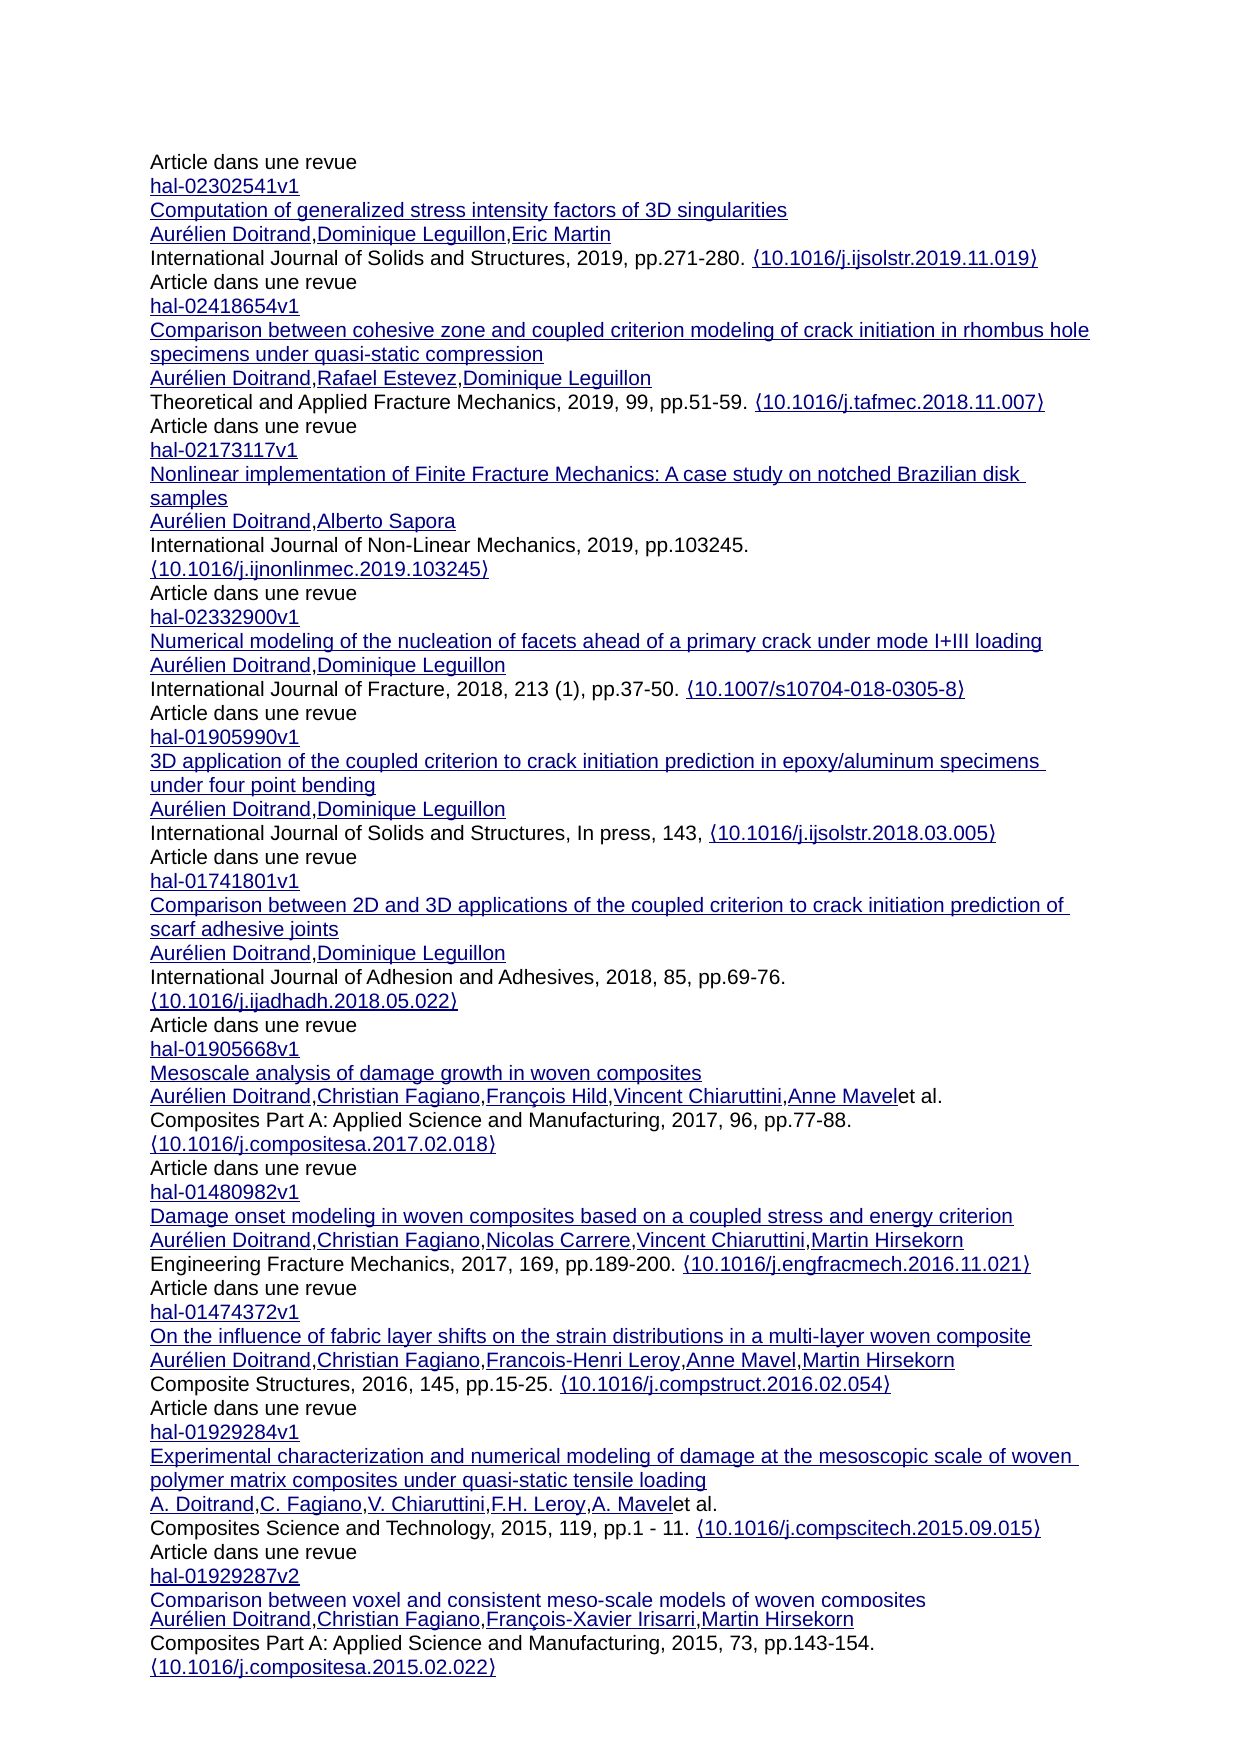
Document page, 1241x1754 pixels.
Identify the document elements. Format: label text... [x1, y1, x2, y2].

table_cell Comparison between cohesive zone and coupled criterion modeling of crack initiation in rhombus hole [150, 318, 1090, 339]
table_cell Comparison between voxel and consistent meso-scale models of woven composites Aurélien Doitrand,Christian Fagiano,François-Xavier Irisarri,Martin Hirsekorn Composites Part A: Applied Science and Manufacturing, 2015, 73, pp.143-154. ⟨10.1016/j.compositesa.2015.02.022⟩ [150, 1588, 1090, 1679]
table_cell Numerical modeling of the nucleation of facets ahead of a primary crack under mode I+III loading Aurélien Doitrand,Dominique Leguillon International Journal of Fracture, 2018, 213 (1), pp.37-50. ⟨10.1007/s10704-018-0305-8⟩ Article dans une revue hal-01905990v1 [150, 629, 1090, 749]
table_cell Nonlinear implementation of Finite Fracture Mechanics: A case study on notched Brazilian disk samples Aurélien Doitrand,Alberto Sapora International Journal of Non-Linear Mechanics, 2019, pp.103245. ⟨10.1016/j.ijnonlinmec.2019.103245⟩ Article dans une revue hal-02332900v1 [150, 461, 1090, 629]
table_cell Damage onset modeling in woven composites based on a coupled stress and energy criterion Aurélien Doitrand,Christian Fagiano,Nicolas Carrere,Vincent Chiaruttini,Martin Hirsekorn Engineering Fracture Mechanics, 2017, 169, pp.189-200. ⟨10.1016/j.engfracmech.2016.11.021⟩ Article dans une revue hal-01474372v1 [150, 1204, 1090, 1324]
table_cell 3D application of the coupled criterion to crack initiation prediction in epoxy/aluminum specimens under four point bending Aurélien Doitrand,Dominique Leguillon International Journal of Solids and Structures, In press, 143, ⟨10.1016/j.ijsolstr.2018.03.005⟩ Article dans une revue hal-01741801v1 [150, 749, 1090, 893]
table_cell Experimental characterization and numerical modeling of damage at the mesoscopic scale of woven polymer matrix composites under quasi-static tensile loading A. Doitrand,C. Fagiano,V. Chiaruttini,F.H. Leroy,A. Mavelet al. Composites Science and Technology, 2015, 119, pp.1 - 11. ⟨10.1016/j.compscitech.2015.09.015⟩ Article dans une revue hal-01929287v2 [150, 1444, 1090, 1587]
table_cell Article dans une revue hal-02302541v1 [150, 150, 1090, 198]
table_cell On the influence of fabric layer shifts on the strain distributions in a multi-layer woven composite Aurélien Doitrand,Christian Fagiano,Francois-Henri Leroy,Anne Mavel,Martin Hirsekorn Composite Structures, 2016, 145, pp.15-25. ⟨10.1016/j.compstruct.2016.02.054⟩ Article dans une revue hal-01929284v1 [150, 1324, 1090, 1444]
table_cell Computation of generalized stress intensity factors of 3D singularities Aurélien Doitrand,Dominique Leguillon,Eric Martin International Journal of Solids and Structures, 2019, pp.271-280. ⟨10.1016/j.ijsolstr.2019.11.019⟩ Article dans une revue hal-02418654v1 [150, 198, 1090, 318]
table_cell Mesoscale analysis of damage growth in woven composites Aurélien Doitrand,Christian Fagiano,François Hild,Vincent Chiaruttini,Anne Mavelet al. Composites Part A: Applied Science and Manufacturing, 2017, 96, pp.77-88. ⟨10.1016/j.compositesa.2017.02.018⟩ Article dans une revue hal-01480982v1 [150, 1060, 1090, 1204]
table_cell specimens under quasi-static compression Aurélien Doitrand,Rafael Estevez,Dominique Leguillon Theoretical and Applied Fracture Mechanics, 2019, 99, pp.51-59. ⟨10.1016/j.tafmec.2018.11.007⟩ Article dans une revue hal-02173117v1 [150, 340, 1090, 461]
table_cell Comparison between 2D and 3D applications of the coupled criterion to crack initiation prediction of scarf adhesive joints Aurélien Doitrand,Dominique Leguillon International Journal of Adhesion and Adhesives, 2018, 85, pp.69-76. ⟨10.1016/j.ijadhadh.2018.05.022⟩ Article dans une revue hal-01905668v1 [150, 893, 1090, 1060]
